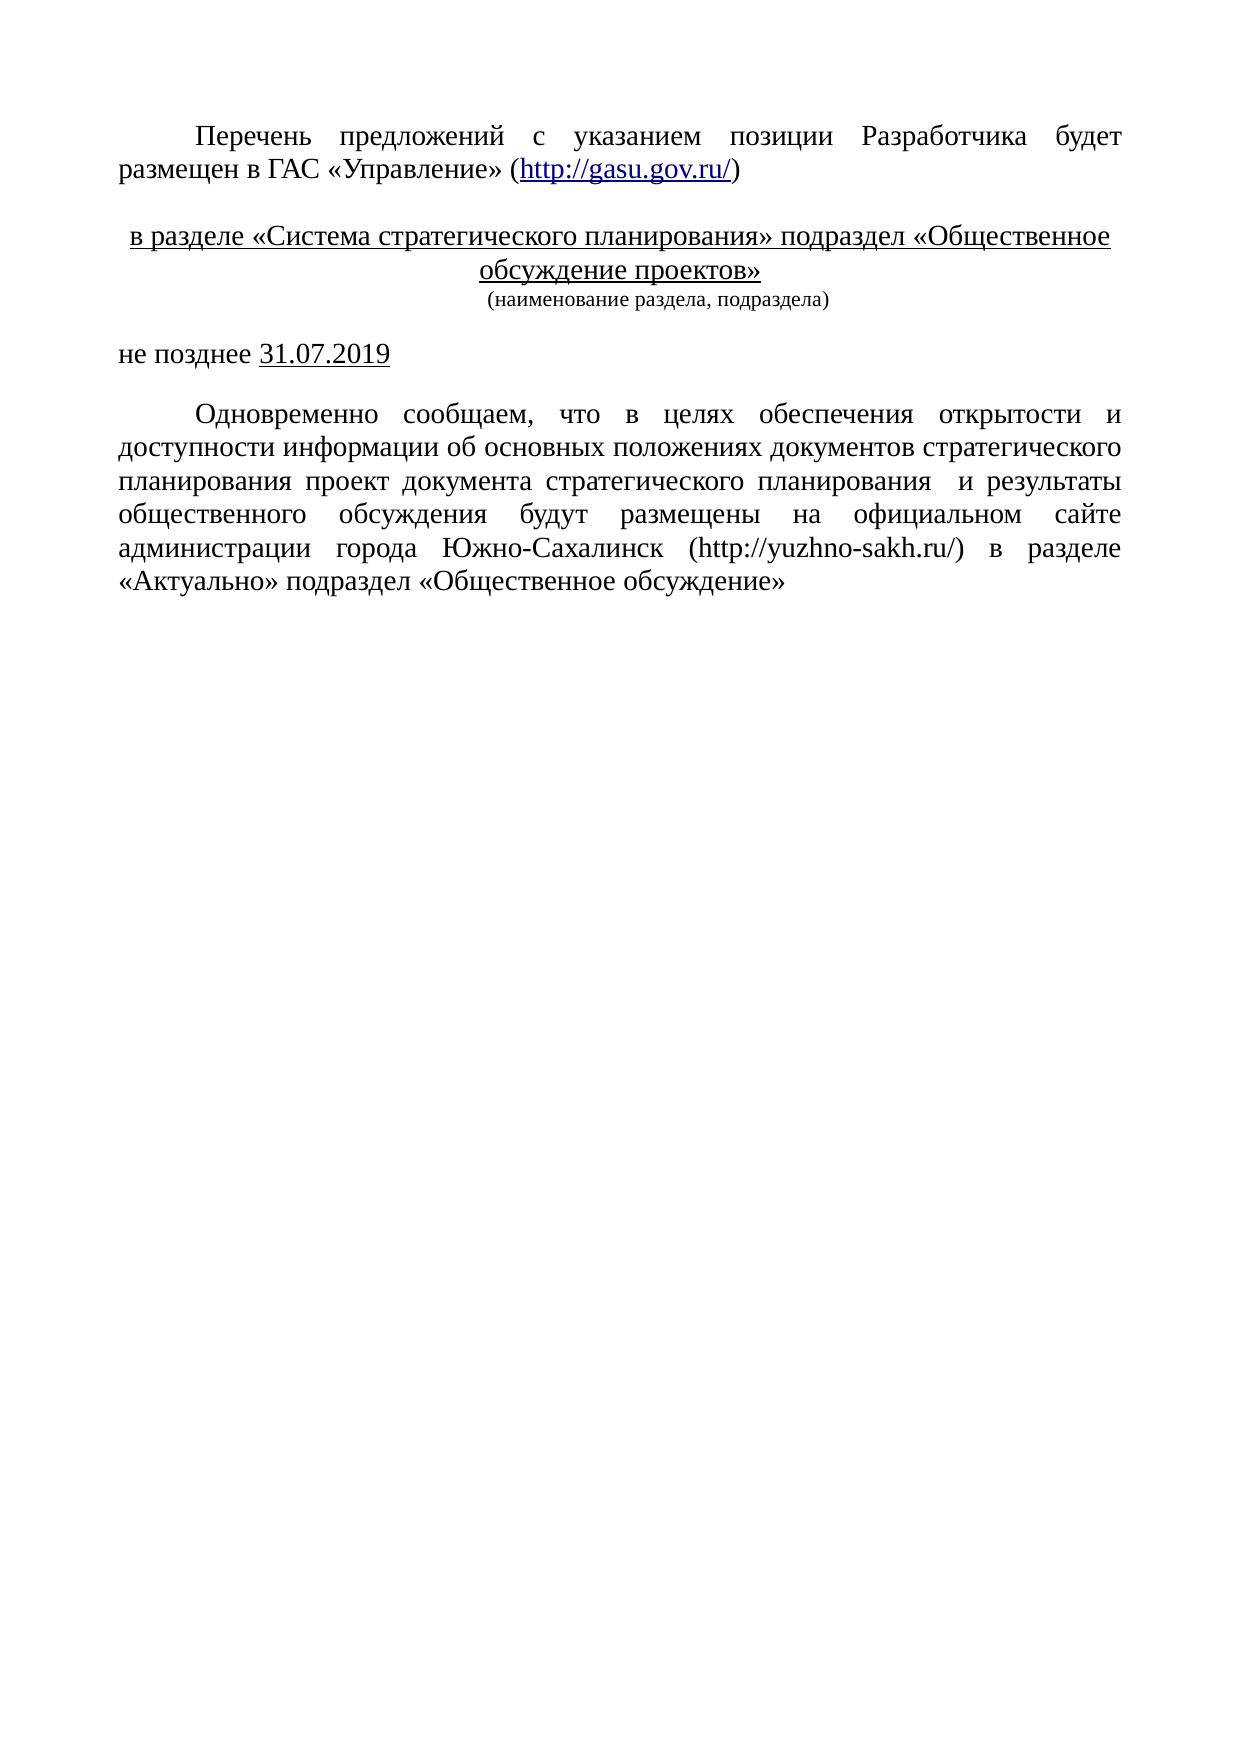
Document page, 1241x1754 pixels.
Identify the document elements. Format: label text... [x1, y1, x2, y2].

text Перечень предложений с указанием позиции Разработчика будет размещен в ГАС «Управление» (http://gasu.gov.ru/) [118, 118, 1122, 185]
text в разделе «Система стратегического планирования» подраздел «Общественное обсуждение проектов» [118, 219, 1122, 286]
text Одновременно сообщаем, что в целях обеспечения открытости и доступности информации об основных положениях документов стратегического планирования проект документа стратегического планирования и результаты общественного обсуждения будут размещены на официальном сайте администрации города Южно-Сахалинск (http://yuzhno-sakh.ru/) в разделе «Актуально» подраздел «Общественное обсуждение» [118, 396, 1122, 597]
text не позднее 31.07.2019 [118, 337, 1122, 370]
text (наименование раздела, подраздела) [118, 286, 1122, 311]
